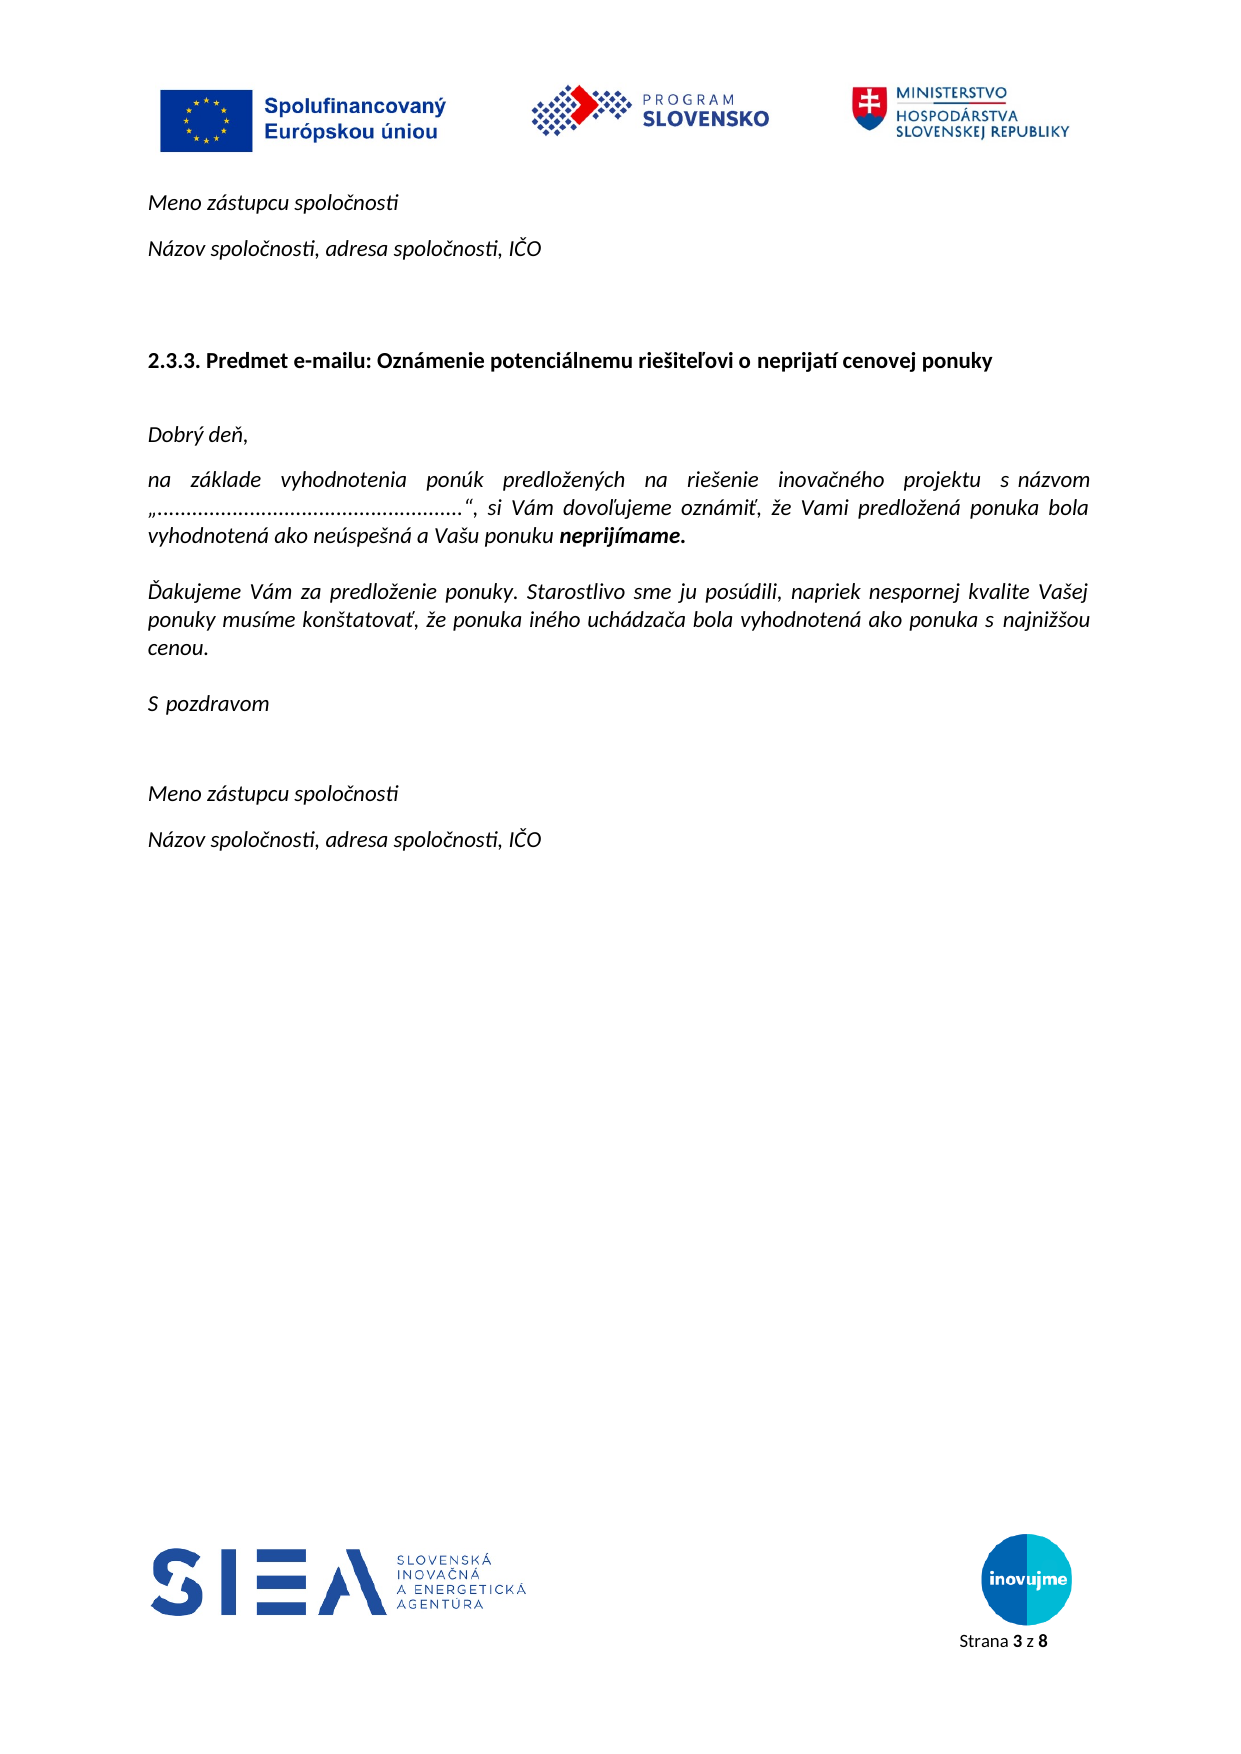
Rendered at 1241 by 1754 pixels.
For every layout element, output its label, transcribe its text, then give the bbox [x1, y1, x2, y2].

text Názov spoločnosti, adresa spoločnosti, IČO [148, 234, 1093, 262]
text na základe vyhodnotenia ponúk predložených na riešenie inovačného projektu s názvom „.....................................................“, si Vám dovoľujeme oznámiť, že Vami predložená ponuka bola vyhodnotená ako neúspešná a Vašu ponuku neprijímame. [148, 465, 1093, 549]
text Dobrý deň, [148, 420, 1093, 448]
text Ďakujeme Vám za predloženie ponuky. Starostlivo sme ju posúdili, napriek nespornej kvalite Vašej ponuky musíme konštatovať, že ponuka iného uchádzača bola vyhodnotená ako ponuka s najnižšou cenou. [148, 577, 1093, 661]
text Meno zástupcu spoločnosti [148, 188, 1093, 217]
subtitle 2.3.3. Predmet e-mailu: Oznámenie potenciálnemu riešiteľovi o neprijatí cenovej ponuky [148, 347, 1093, 374]
text Meno zástupcu spoločnosti [148, 779, 1093, 808]
text S pozdravom [148, 689, 1093, 717]
text Názov spoločnosti, adresa spoločnosti, IČO [148, 825, 1093, 853]
